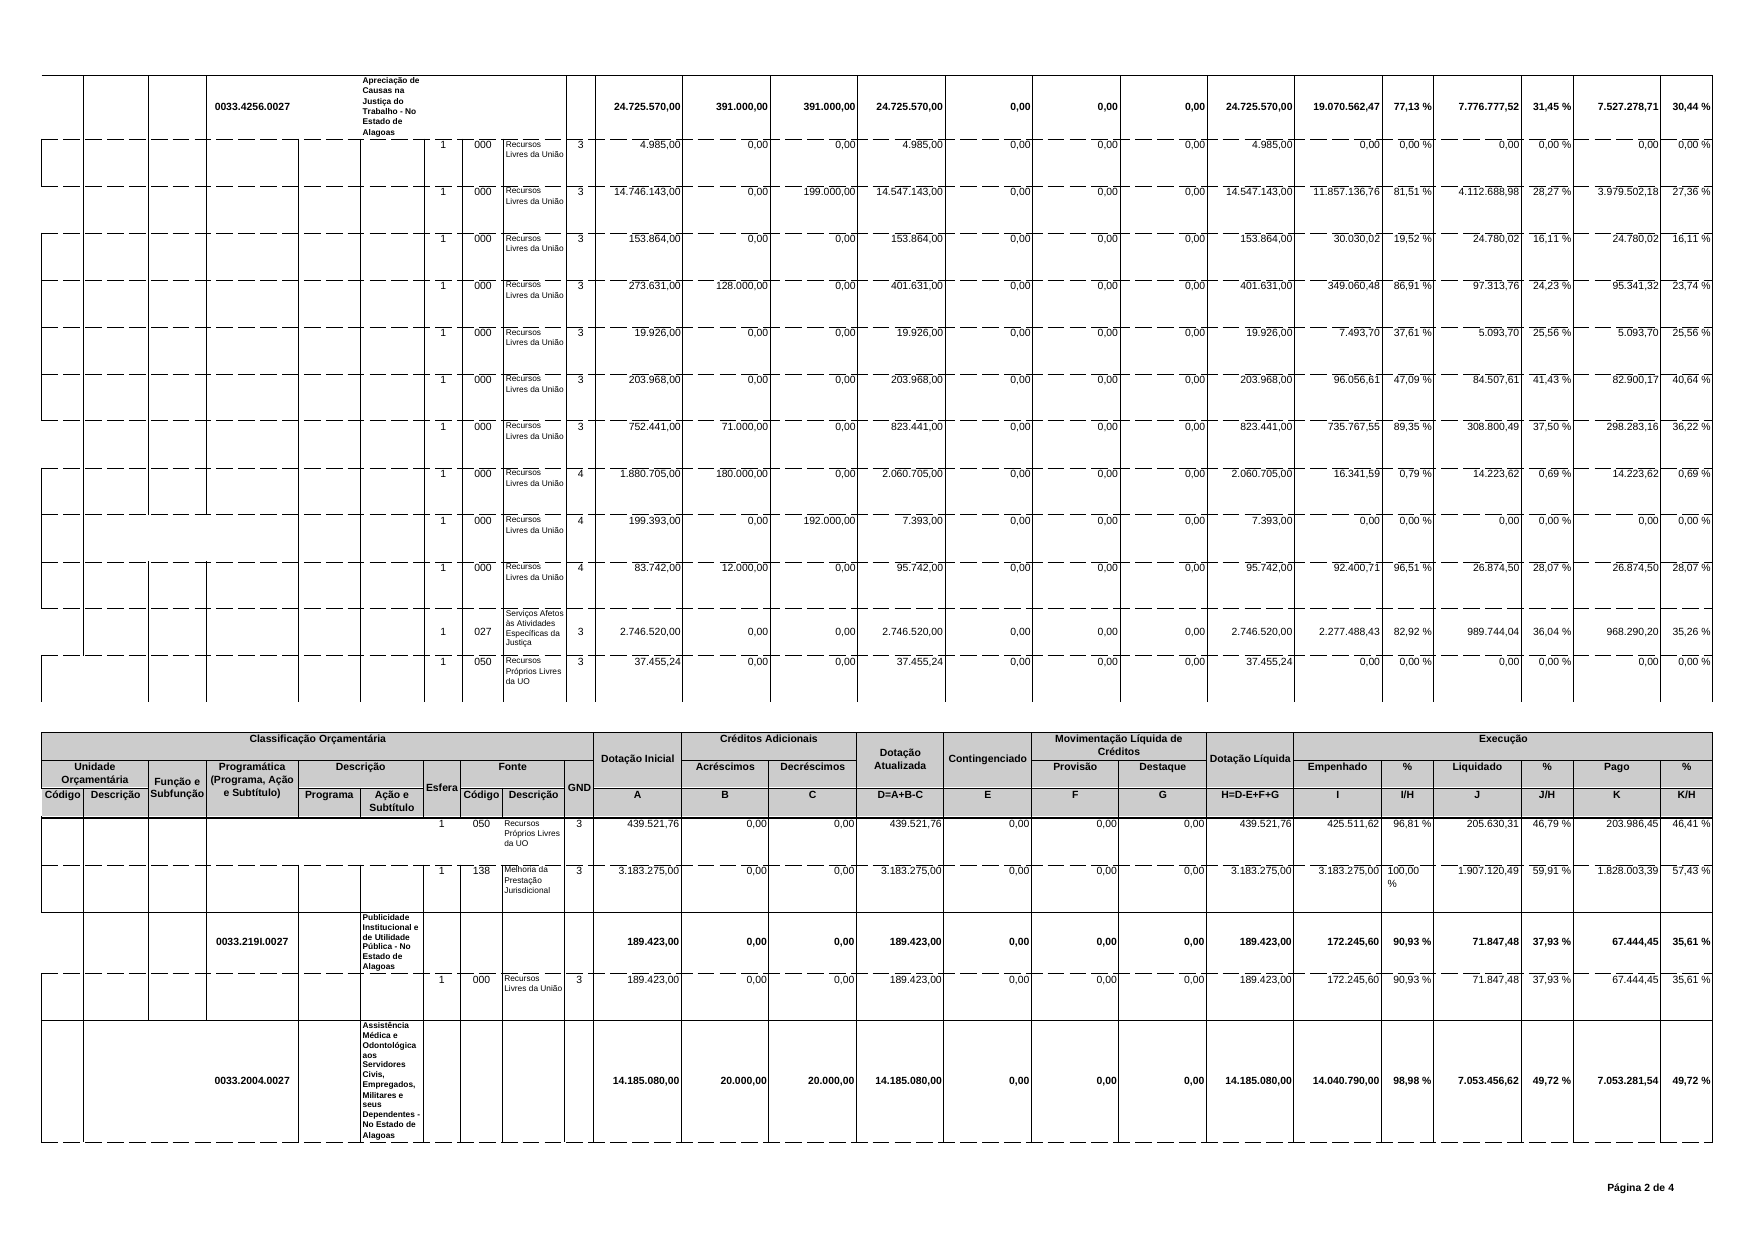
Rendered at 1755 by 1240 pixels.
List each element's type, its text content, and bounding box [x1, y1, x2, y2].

table_cell Serviços Afetos às Atividades Específicas da Justiça [504, 608, 566, 655]
table_cell 1 [425, 514, 462, 561]
table_cell 20.000,00 [769, 1021, 856, 1142]
table_cell 000 [461, 973, 502, 1020]
table_cell 7.527.278,71 [1574, 76, 1660, 138]
table_cell 3 [565, 865, 593, 911]
table_cell K [1574, 789, 1660, 816]
table_cell 0,00 [1032, 819, 1118, 864]
table_cell 752.441,00 [596, 420, 682, 467]
table_cell 000 [463, 326, 503, 373]
table_cell 439.521,76 [594, 819, 681, 864]
table_cell [149, 655, 206, 702]
table_cell 2.746.520,00 [1208, 608, 1294, 655]
table_cell 1 [425, 233, 462, 279]
table_cell G [1119, 789, 1206, 816]
table_cell 205.630,31 [1434, 819, 1521, 864]
table_cell Código [461, 789, 502, 816]
table_cell [207, 561, 298, 608]
table_cell [149, 76, 206, 138]
table_cell 0,00 [1434, 139, 1521, 186]
table_cell 439.521,76 [1207, 819, 1293, 864]
table_cell 57,43 % [1661, 865, 1712, 911]
table_cell [149, 819, 206, 864]
table_cell 0,00 [683, 514, 770, 561]
table_cell Liquidado [1434, 761, 1521, 787]
table_cell 0,00 [1033, 608, 1120, 655]
table_cell 0,00 [946, 280, 1032, 326]
table_cell 153.864,00 [1208, 233, 1294, 279]
table_cell [149, 326, 206, 373]
table_cell 401.631,00 [858, 280, 945, 326]
table_cell 26.874,50 [1434, 561, 1521, 608]
table_cell [299, 865, 360, 911]
table_cell [361, 280, 424, 326]
table_cell [42, 819, 83, 864]
table_cell Pago [1574, 761, 1660, 787]
table_cell 3 [567, 608, 595, 655]
table_cell I/H [1382, 789, 1433, 816]
table_cell 16,11 % [1522, 233, 1573, 279]
table_cell 84.507,61 [1434, 374, 1521, 420]
table_cell H=D-E+F+G [1207, 789, 1293, 816]
table_cell 172.245,60 [1294, 973, 1381, 1020]
table_cell [42, 913, 83, 973]
table_cell Unidade Orçamentária [42, 761, 148, 787]
table_cell 3.183.275,00 [1207, 865, 1293, 911]
table_cell 0,00 [1033, 514, 1120, 561]
table_cell 000 [463, 561, 503, 608]
table_cell 2.277.488,43 [1295, 608, 1382, 655]
table_cell [207, 608, 298, 655]
table_cell Apreciação de Causas na Justiça do Trabalho - No Estado de Alagoas [360, 76, 424, 138]
table_cell [84, 865, 148, 911]
table_cell [84, 374, 148, 420]
table_cell 0,00 [1121, 374, 1207, 420]
table_cell 24.780,02 [1574, 233, 1660, 279]
table_cell [84, 139, 148, 186]
table_cell 2.746.520,00 [596, 608, 682, 655]
table_cell 35,26 % [1661, 608, 1712, 655]
table_cell 30,44 % [1661, 76, 1712, 138]
table_cell [42, 468, 83, 514]
table_cell 31,45 % [1522, 76, 1573, 138]
table_cell [42, 139, 83, 186]
table_cell 0,00 [1121, 280, 1207, 326]
table_cell 19.926,00 [596, 326, 682, 373]
table_cell 14.185.080,00 [594, 1021, 681, 1142]
table_cell 1 [425, 139, 462, 186]
table_cell Recursos Livres da União [504, 514, 566, 561]
table_cell A [594, 789, 681, 816]
table_cell 47,09 % [1383, 374, 1433, 420]
table_cell Descrição [84, 789, 148, 816]
table_cell 46,79 % [1522, 819, 1573, 864]
table_cell 0,00 [1121, 186, 1207, 232]
table_cell [84, 1021, 148, 1142]
table_cell 823.441,00 [858, 420, 945, 467]
table_cell 0,00 [1033, 326, 1120, 373]
table_cell [424, 76, 462, 138]
table_cell [149, 865, 206, 911]
table_cell 97.313,76 [1434, 280, 1521, 326]
table_cell 0,00 [771, 608, 857, 655]
table_cell [361, 561, 424, 608]
table_cell [42, 655, 83, 702]
table_cell 1 [425, 608, 462, 655]
table_cell 000 [463, 139, 503, 186]
table_cell 67.444,45 [1574, 913, 1660, 973]
table_cell 0,00 [946, 468, 1032, 514]
table_cell [299, 186, 360, 232]
table_cell 37,61 % [1383, 326, 1433, 373]
table_cell 86,91 % [1383, 280, 1433, 326]
table_cell [299, 420, 360, 467]
table_cell 0,00 % [1522, 655, 1573, 702]
table_cell 0,00 [944, 1021, 1031, 1142]
table_cell [207, 374, 298, 420]
table_cell 71.000,00 [683, 420, 770, 467]
table_cell 1 [425, 186, 462, 232]
table_cell 7.053.456,62 [1434, 1021, 1521, 1142]
table_cell [462, 76, 503, 138]
table_cell F [1032, 789, 1118, 816]
table_cell 0,00 [1434, 514, 1521, 561]
table_cell 4 [567, 468, 595, 514]
table_cell 0,00 [946, 374, 1032, 420]
table_cell [149, 561, 206, 608]
table_cell 3 [567, 420, 595, 467]
table_cell 25,56 % [1661, 326, 1712, 373]
table_cell [206, 514, 298, 561]
table_cell [149, 374, 206, 420]
table_cell Recursos Livres da União [504, 186, 566, 232]
table_cell 000 [463, 280, 503, 326]
table_cell [361, 973, 423, 1020]
table_cell 0,00 [946, 76, 1032, 138]
table_cell 189.423,00 [594, 973, 681, 1020]
table_cell [207, 326, 298, 373]
table_cell [503, 1021, 564, 1142]
table_cell 823.441,00 [1208, 420, 1294, 467]
table_cell 1.880.705,00 [596, 468, 682, 514]
table_cell 203.968,00 [596, 374, 682, 420]
table_cell Recursos Livres da União [504, 420, 566, 467]
table_cell 14.223,62 [1434, 468, 1521, 514]
table_cell 0,00 [771, 139, 857, 186]
table_cell [361, 186, 424, 232]
table_cell 000 [463, 233, 503, 279]
table_cell Ação e Subtítulo [361, 789, 423, 816]
table_cell Recursos Livres da União [504, 561, 566, 608]
table_cell [299, 280, 360, 326]
table_cell 23,74 % [1661, 280, 1712, 326]
table_header Execução [1294, 733, 1712, 760]
table_cell 0,00 [1033, 186, 1120, 232]
table_cell E [944, 789, 1031, 816]
table_cell 1 [425, 280, 462, 326]
table_cell [424, 1021, 460, 1142]
table_cell 0,00 [771, 374, 857, 420]
table_cell 0,00 [1119, 819, 1206, 864]
table_cell 1 [425, 561, 462, 608]
table_cell 4.985,00 [858, 139, 945, 186]
table_cell 3 [565, 819, 593, 864]
table_cell 71.847,48 [1434, 973, 1521, 1020]
table_cell [299, 374, 360, 420]
table_cell Esfera [424, 761, 460, 816]
table_cell 0,00 [1119, 913, 1206, 973]
table_cell 0,00 [1121, 468, 1207, 514]
table_cell 95.742,00 [1208, 561, 1294, 608]
table_cell [207, 819, 298, 864]
table_cell [84, 326, 148, 373]
table_cell 2.060.705,00 [1208, 468, 1294, 514]
table_cell 14.040.790,00 [1294, 1021, 1381, 1142]
table_cell 0,00 [946, 420, 1032, 467]
table_cell 0,00 % [1661, 139, 1712, 186]
table_cell 0,69 % [1522, 468, 1573, 514]
table_cell [149, 913, 206, 973]
table_cell 35,61 % [1661, 973, 1712, 1020]
table_cell 0,00 [1032, 865, 1118, 911]
table_cell [84, 468, 148, 514]
table_cell [299, 468, 360, 514]
table_cell 0,00 [683, 186, 770, 232]
table_cell 0,69 % [1661, 468, 1712, 514]
table_cell 0,00 [1119, 1021, 1206, 1142]
table_cell 0,00 [771, 468, 857, 514]
table_cell 401.631,00 [1208, 280, 1294, 326]
table_cell [84, 233, 148, 279]
table_cell 199.000,00 [771, 186, 857, 232]
table_cell [361, 233, 424, 279]
table_cell 96.056,61 [1295, 374, 1382, 420]
table_cell [207, 468, 298, 514]
table_header Classificação Orçamentária [42, 733, 593, 760]
table_cell 203.968,00 [1208, 374, 1294, 420]
table_cell 0,00 [1033, 233, 1120, 279]
table_cell [503, 913, 564, 973]
table_cell 189.423,00 [1207, 973, 1293, 1020]
table_cell 0,00 % [1522, 139, 1573, 186]
table_cell 49,72 % [1661, 1021, 1712, 1142]
table_cell 24.725.570,00 [596, 76, 682, 138]
table_cell 203.986,45 [1574, 819, 1660, 864]
table_cell 0,00 [946, 233, 1032, 279]
table_cell 391.000,00 [683, 76, 770, 138]
table_cell 2.746.520,00 [858, 608, 945, 655]
table_cell [84, 280, 148, 326]
table_cell 000 [463, 374, 503, 420]
table_cell [361, 608, 424, 655]
table_cell 0,00 [1295, 139, 1382, 186]
table_cell 37,93 % [1522, 913, 1573, 973]
table_cell [299, 913, 360, 973]
table_cell 16,11 % [1661, 233, 1712, 279]
table_cell 3.183.275,00 [1294, 865, 1381, 911]
table_cell 0,00 [1033, 280, 1120, 326]
table_cell 0,00 [946, 139, 1032, 186]
table_cell [148, 1021, 206, 1142]
table_cell 0,00 % [1383, 655, 1433, 702]
table_cell 30.030,02 [1295, 233, 1382, 279]
table_cell 1 [424, 973, 460, 1020]
table_cell 7.053.281,54 [1574, 1021, 1660, 1142]
table_cell 25,56 % [1522, 326, 1573, 373]
table_cell 1 [423, 819, 460, 864]
table_cell 0,00 [1033, 139, 1120, 186]
table_cell Recursos Livres da União [504, 468, 566, 514]
table_cell 189.423,00 [1207, 913, 1293, 973]
table_cell 439.521,76 [857, 819, 943, 864]
table_cell 3 [567, 326, 595, 373]
table_cell 0,00 [1119, 865, 1206, 911]
table_cell [42, 233, 83, 279]
table_cell 153.864,00 [858, 233, 945, 279]
table_cell 0,00 [946, 608, 1032, 655]
table_cell 128.000,00 [683, 280, 770, 326]
table_cell 189.423,00 [594, 913, 681, 973]
table_cell [207, 139, 298, 186]
table_cell 1.907.120,49 [1434, 865, 1521, 911]
table_cell 20.000,00 [682, 1021, 768, 1142]
table_cell 050 [460, 819, 502, 864]
table_cell 425.511,62 [1294, 819, 1381, 864]
table_cell 4 [567, 514, 595, 561]
table_cell Programática (Programa, Ação e Subtítulo) [207, 761, 298, 816]
table_cell [84, 514, 148, 561]
table_cell 189.423,00 [857, 973, 943, 1020]
table_cell 0,00 [769, 865, 856, 911]
table_cell 0,00 [1121, 561, 1207, 608]
table_cell [149, 608, 206, 655]
table_cell [84, 819, 148, 864]
table_cell [298, 76, 360, 138]
table_cell 0,00 [682, 973, 768, 1020]
table_cell Recursos Livres da União [504, 374, 566, 420]
table_cell 3.183.275,00 [857, 865, 943, 911]
table_cell 7.393,00 [858, 514, 945, 561]
table_cell [84, 76, 148, 138]
table_cell 027 [463, 608, 503, 655]
table_cell [299, 655, 360, 702]
table_cell [565, 1021, 593, 1142]
table_cell 000 [463, 468, 503, 514]
table_cell Melhoria da Prestação Jurisdicional [503, 865, 564, 911]
table_cell 0,00 [1434, 655, 1521, 702]
table_cell 92.400,71 [1295, 561, 1382, 608]
table_cell 36,04 % [1522, 608, 1573, 655]
table_cell 0,00 [946, 561, 1032, 608]
table_cell 000 [463, 514, 503, 561]
table_cell 0,00 [682, 865, 768, 911]
table_cell 24.780,02 [1434, 233, 1521, 279]
table_header Dotação Líquida [1207, 733, 1293, 787]
table_cell 0,00 [683, 139, 770, 186]
table_cell Fonte [461, 761, 564, 787]
table_cell 153.864,00 [596, 233, 682, 279]
table_cell 3.979.502,18 [1574, 186, 1660, 232]
table_cell 172.245,60 [1294, 913, 1381, 973]
table_cell 0,00 [1033, 420, 1120, 467]
table_cell 0,00 [1032, 913, 1118, 973]
table_cell 0,00 [1574, 655, 1660, 702]
table_cell 89,35 % [1383, 420, 1433, 467]
table_cell [42, 280, 83, 326]
table_cell [84, 608, 148, 655]
table_cell 1 [425, 374, 462, 420]
table_cell 1 [424, 865, 460, 911]
table_cell Empenhado [1294, 761, 1381, 787]
table_cell 82,92 % [1383, 608, 1433, 655]
table_cell 1 [425, 468, 462, 514]
table_cell 391.000,00 [771, 76, 857, 138]
table_cell 95.742,00 [858, 561, 945, 608]
table_cell 0,00 [1032, 973, 1118, 1020]
table_cell [42, 514, 83, 561]
table_cell 0,00 [944, 913, 1031, 973]
table_header Movimentação Líquida de Créditos [1032, 733, 1206, 760]
table_cell [84, 561, 148, 608]
table_cell 37.455,24 [858, 655, 945, 702]
table_cell [299, 326, 360, 373]
table_cell Recursos Livres da União [503, 973, 564, 1020]
table_cell 0,00 [1032, 1021, 1118, 1142]
table_cell 81,51 % [1383, 186, 1433, 232]
table_cell [207, 233, 298, 279]
table_cell 98,98 % [1382, 1021, 1433, 1142]
table_cell 0,00 [682, 819, 768, 864]
table_cell 0,00 [683, 326, 770, 373]
table_cell 100,00 % [1382, 865, 1433, 911]
table_cell [148, 514, 206, 561]
table_cell [42, 973, 83, 1020]
table_cell [207, 973, 298, 1020]
table_cell 5.093,70 [1574, 326, 1660, 373]
table_cell 199.393,00 [596, 514, 682, 561]
table_cell Acréscimos [682, 761, 768, 787]
table_cell 36,22 % [1661, 420, 1712, 467]
table_cell GND [565, 761, 593, 816]
table_cell 308.800,49 [1434, 420, 1521, 467]
table_cell 7.493,70 [1295, 326, 1382, 373]
table_cell [567, 76, 595, 138]
table_cell [42, 186, 83, 232]
table_cell K/H [1661, 789, 1712, 816]
table_cell [84, 973, 148, 1020]
table_cell 1 [425, 326, 462, 373]
table_cell 0,00 [683, 655, 770, 702]
table_cell D=A+B-C [857, 789, 943, 816]
table_cell 000 [463, 420, 503, 467]
table_cell [361, 655, 424, 702]
table_cell 203.968,00 [858, 374, 945, 420]
table_cell [84, 420, 148, 467]
table_cell 40,64 % [1661, 374, 1712, 420]
table_cell [299, 139, 360, 186]
table_cell [504, 76, 566, 138]
table_cell 24.725.570,00 [1208, 76, 1294, 138]
table_cell 37,50 % [1522, 420, 1573, 467]
table_cell 37.455,24 [1208, 655, 1294, 702]
table_cell [298, 819, 360, 864]
table_cell Recursos Próprios Livres da UO [504, 655, 566, 702]
table_cell 989.744,04 [1434, 608, 1521, 655]
table_cell 0,00 [944, 973, 1031, 1020]
table_cell 1 [425, 655, 462, 702]
table_cell [361, 326, 424, 373]
table_cell [42, 1021, 83, 1142]
table_cell [42, 374, 83, 420]
table_cell 3 [567, 139, 595, 186]
table_cell 90,93 % [1382, 973, 1433, 1020]
table_cell 3 [567, 233, 595, 279]
table_cell 0,00 [771, 326, 857, 373]
table_cell [299, 1021, 360, 1142]
table_cell 14.223,62 [1574, 468, 1660, 514]
table_cell 96,51 % [1383, 561, 1433, 608]
table_cell 968.290,20 [1574, 608, 1660, 655]
table_cell 7.393,00 [1208, 514, 1294, 561]
table_cell [42, 865, 83, 911]
table_cell 37.455,24 [596, 655, 682, 702]
table_cell 050 [463, 655, 503, 702]
table_cell 0,00 [1033, 374, 1120, 420]
table_cell 0,00 [946, 514, 1032, 561]
table_cell 0,00 [1119, 973, 1206, 1020]
table_cell 95.341,32 [1574, 280, 1660, 326]
table_cell 37,93 % [1522, 973, 1573, 1020]
table_cell Descrição [503, 789, 564, 816]
table_cell [149, 139, 206, 186]
table_cell [149, 468, 206, 514]
table_cell [361, 514, 424, 561]
table_cell Recursos Livres da União [504, 326, 566, 373]
table_cell [299, 561, 360, 608]
table_cell 0033.4256.0027 [207, 76, 298, 138]
table_cell Programa [299, 789, 360, 816]
table_cell 0,00 [771, 280, 857, 326]
table_cell 19.926,00 [858, 326, 945, 373]
table_cell 14.185.080,00 [1207, 1021, 1293, 1142]
table_cell [42, 76, 83, 138]
table_cell 24,23 % [1522, 280, 1573, 326]
table_cell 27,36 % [1661, 186, 1712, 232]
table_cell J/H [1522, 789, 1573, 816]
table_cell 0,00 [1295, 655, 1382, 702]
table_cell 2.060.705,00 [858, 468, 945, 514]
table_cell 0,00 [683, 608, 770, 655]
table_cell 24.725.570,00 [858, 76, 945, 138]
table_cell 96,81 % [1382, 819, 1433, 864]
table_cell 1 [425, 420, 462, 467]
table_cell 0,00 [1121, 514, 1207, 561]
table_cell 0033.219I.0027 [207, 913, 298, 973]
table_cell 0,00 [1121, 139, 1207, 186]
table_cell [207, 655, 298, 702]
table_cell % [1382, 761, 1433, 787]
table_cell [361, 468, 424, 514]
table_cell 90,93 % [1382, 913, 1433, 973]
table_cell 000 [463, 186, 503, 232]
table_cell [207, 186, 298, 232]
table_cell Destaque [1119, 761, 1206, 787]
table_cell [361, 865, 423, 911]
table_cell 138 [461, 865, 502, 911]
table_cell 67.444,45 [1574, 973, 1660, 1020]
table_cell 19.070.562,47 [1295, 76, 1382, 138]
table_cell 16.341,59 [1295, 468, 1382, 514]
table_cell 28,07 % [1522, 561, 1573, 608]
table_cell 3 [567, 374, 595, 420]
table_cell 0,00 [1121, 76, 1207, 138]
table_cell 0,00 [1033, 76, 1120, 138]
table_cell [83, 655, 148, 702]
table_cell Função e Subfunção [149, 761, 206, 816]
table_cell 3 [567, 655, 595, 702]
table_cell 12.000,00 [683, 561, 770, 608]
table_cell 83.742,00 [596, 561, 682, 608]
table_cell 41,43 % [1522, 374, 1573, 420]
table_cell 0,00 [771, 561, 857, 608]
table_cell [149, 186, 206, 232]
table_cell 3 [565, 973, 593, 1020]
table_cell [149, 973, 206, 1020]
table_cell [361, 420, 424, 467]
table_cell [424, 913, 460, 973]
table_cell 180.000,00 [683, 468, 770, 514]
table_cell 0,00 [1033, 561, 1120, 608]
table_cell 0,00 % [1383, 514, 1433, 561]
table_cell 0,00 % [1383, 139, 1433, 186]
table_cell [299, 608, 360, 655]
table_cell 0,00 [1121, 326, 1207, 373]
table_cell [361, 374, 424, 420]
table_cell 11.857.136,76 [1295, 186, 1382, 232]
table_cell 298.283,16 [1574, 420, 1660, 467]
table_cell Recursos Livres da União [504, 139, 566, 186]
table_cell 0,00 [1033, 468, 1120, 514]
table_cell 0,00 [1121, 655, 1207, 702]
table_cell C [769, 789, 856, 816]
table_cell 349.060,48 [1295, 280, 1382, 326]
table_header Dotação Atualizada [857, 733, 943, 787]
table_cell 0,00 [1295, 514, 1382, 561]
table_cell 46,41 % [1661, 819, 1712, 864]
table_cell Publicidade Institucional e de Utilidade Pública - No Estado de Alagoas [361, 913, 423, 973]
table_cell 28,27 % [1522, 186, 1573, 232]
table_cell 0,00 [1033, 655, 1120, 702]
table_cell 0,00 [682, 913, 768, 973]
table_cell 4.985,00 [596, 139, 682, 186]
table_header Créditos Adicionais [682, 733, 856, 760]
table_cell 19.926,00 [1208, 326, 1294, 373]
table_cell [360, 819, 423, 864]
table_cell 0,00 % [1661, 514, 1712, 561]
table_cell 3 [567, 280, 595, 326]
table_cell [361, 139, 424, 186]
table_cell 0,00 [1574, 139, 1660, 186]
table_cell 3 [567, 186, 595, 232]
table_cell Assistência Médica e Odontológica aos Servidores Civis, Empregados, Militares e seus Dependentes - No Estado de Alagoas [361, 1021, 423, 1142]
table_cell 0,00 [946, 326, 1032, 373]
table_cell % [1661, 761, 1712, 787]
table_cell [299, 233, 360, 279]
table_cell 0,00 [1121, 233, 1207, 279]
table_cell 735.767,55 [1295, 420, 1382, 467]
table_cell 14.185.080,00 [857, 1021, 943, 1142]
table_cell 26.874,50 [1574, 561, 1660, 608]
table_cell 71.847,48 [1434, 913, 1521, 973]
table_cell I [1294, 789, 1381, 816]
table_cell 0,00 [1121, 608, 1207, 655]
table_cell 1.828.003,39 [1574, 865, 1660, 911]
table_cell [42, 420, 83, 467]
table_cell 14.547.143,00 [1208, 186, 1294, 232]
table_cell [149, 420, 206, 467]
table_cell 273.631,00 [596, 280, 682, 326]
table_header Dotação Inicial [594, 733, 681, 787]
table_cell [84, 913, 148, 973]
table_cell 0033.2004.0027 [206, 1021, 298, 1142]
table_header Contingenciado [944, 733, 1031, 787]
table_cell [461, 1021, 502, 1142]
table_cell 0,00 [946, 186, 1032, 232]
table_cell Decréscimos [769, 761, 856, 787]
table_cell 49,72 % [1522, 1021, 1573, 1142]
table_cell 3.183.275,00 [594, 865, 681, 911]
table_cell 4 [567, 561, 595, 608]
table_cell Recursos Livres da União [504, 280, 566, 326]
table_cell [42, 326, 83, 373]
table_cell 14.547.143,00 [858, 186, 945, 232]
table_cell 0,00 [771, 420, 857, 467]
table_cell 0,00 [771, 655, 857, 702]
table_cell 192.000,00 [771, 514, 857, 561]
table_cell Descrição [299, 761, 423, 787]
table_cell 77,13 % [1383, 76, 1433, 138]
table_cell 28,07 % [1661, 561, 1712, 608]
table_cell 59,91 % [1522, 865, 1573, 911]
table_cell Recursos Livres da União [504, 233, 566, 279]
table_cell [42, 608, 83, 655]
table_cell Provisão [1032, 761, 1118, 787]
table_cell 0,00 [946, 655, 1032, 702]
table_cell 0,00 [1574, 514, 1660, 561]
table_cell 0,00 [769, 913, 856, 973]
table_cell 0,00 [683, 233, 770, 279]
table_cell 0,00 [771, 233, 857, 279]
table_cell [565, 913, 593, 973]
table_cell 0,00 [944, 819, 1031, 864]
table_cell [207, 420, 298, 467]
table_cell 0,00 [683, 374, 770, 420]
table_cell [149, 233, 206, 279]
table_cell 0,00 [1121, 420, 1207, 467]
table_cell [461, 913, 502, 973]
table_cell % [1522, 761, 1573, 787]
table_cell Código [42, 789, 83, 816]
table_cell J [1434, 789, 1521, 816]
table_cell 0,00 [769, 973, 856, 1020]
table_cell [42, 561, 83, 608]
table_cell [149, 280, 206, 326]
table_cell 0,00 % [1661, 655, 1712, 702]
table_cell [207, 280, 298, 326]
table_cell 0,00 [944, 865, 1031, 911]
table_cell [84, 186, 148, 232]
table_cell 82.900,17 [1574, 374, 1660, 420]
table_cell 189.423,00 [857, 913, 943, 973]
table_cell [299, 973, 360, 1020]
table_cell 14.746.143,00 [596, 186, 682, 232]
table_cell 19,52 % [1383, 233, 1433, 279]
table_cell [299, 514, 360, 561]
table_cell 7.776.777,52 [1434, 76, 1521, 138]
table_cell 0,79 % [1383, 468, 1433, 514]
table_cell 0,00 % [1522, 514, 1573, 561]
table_cell 4.985,00 [1208, 139, 1294, 186]
table_cell 5.093,70 [1434, 326, 1521, 373]
table_cell Recursos Próprios Livres da UO [502, 819, 564, 864]
table_cell 0,00 [769, 819, 856, 864]
table_cell [207, 865, 298, 911]
table_cell 4.112.688,98 [1434, 186, 1521, 232]
table_cell 35,61 % [1661, 913, 1712, 973]
table_cell B [682, 789, 768, 816]
